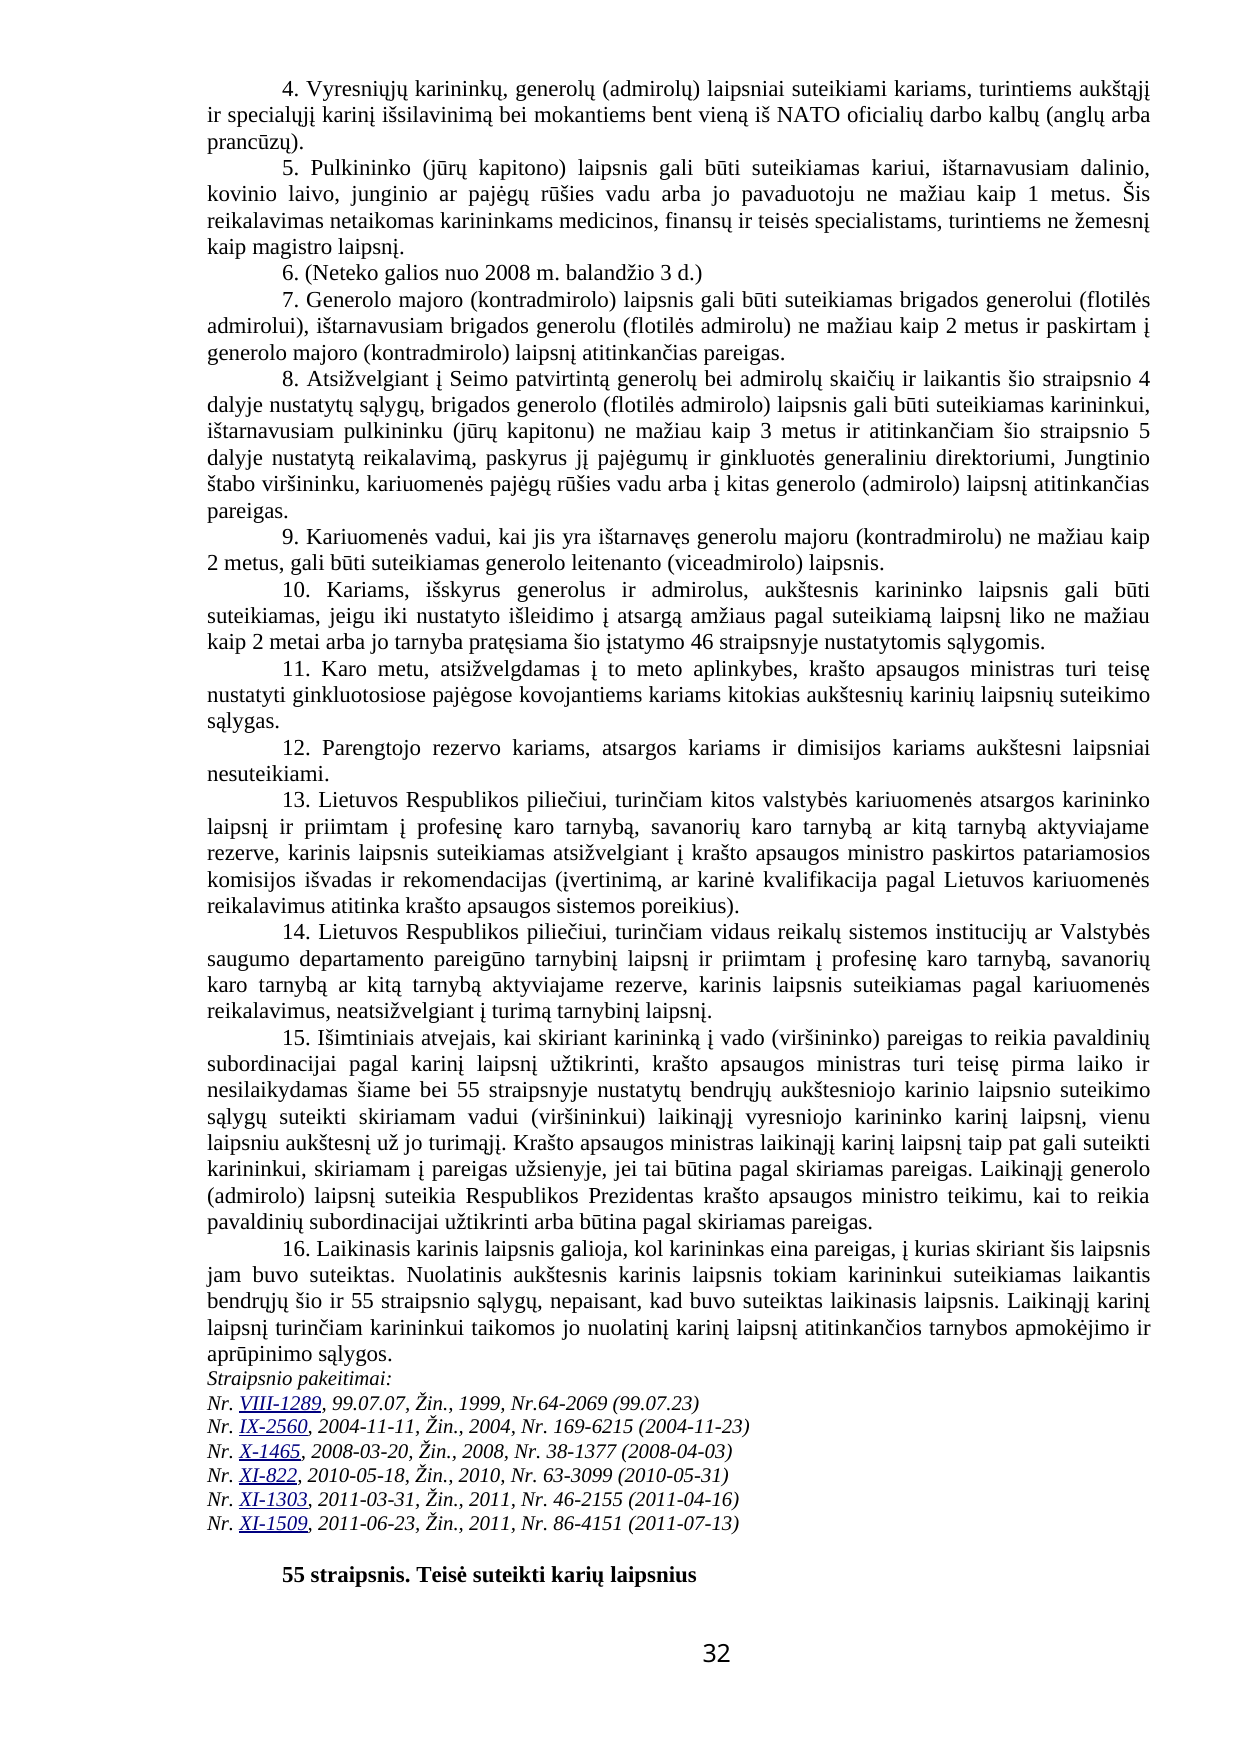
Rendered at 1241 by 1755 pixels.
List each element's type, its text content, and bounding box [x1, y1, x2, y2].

text Nr. XI-822, 2010-05-18, Žin., 2010, Nr. 63-3099 (2010-05-31) [207, 1463, 1152, 1487]
text 11. Karo metu, atsižvelgdamas į to meto aplinkybes, krašto apsaugos ministras turi teisę nustatyti ginkluotosiose pajėgose kovojantiems kariams kitokias aukštesnių karinių laipsnių suteikimo sąlygas. [207, 655, 1152, 734]
text Nr. X-1465, 2008-03-20, Žin., 2008, Nr. 38-1377 (2008-04-03) [207, 1438, 1152, 1463]
text Nr. XI-1303, 2011-03-31, Žin., 2011, Nr. 46-2155 (2011-04-16) [207, 1487, 1152, 1511]
text Nr. IX-2560, 2004-11-11, Žin., 2004, Nr. 169-6215 (2004-11-23) [207, 1414, 1152, 1438]
text 5. Pulkininko (jūrų kapitono) laipsnis gali būti suteikiamas kariui, ištarnavusiam dalinio, kovinio laivo, junginio ar pajėgų rūšies vadu arba jo pavaduotoju ne mažiau kaip 1 metus. Šis reikalavimas netaikomas karininkams medicinos, finansų ir teisės specialistams, turintiems ne žemesnį kaip magistro laipsnį. [207, 154, 1152, 259]
text 14. Lietuvos Respublikos piliečiui, turinčiam vidaus reikalų sistemos institucijų ar Valstybės saugumo departamento pareigūno tarnybinį laipsnį ir priimtam į profesinę karo tarnybą, savanorių karo tarnybą ar kitą tarnybą aktyviajame rezerve, karinis laipsnis suteikiamas pagal kariuomenės reikalavimus, neatsižvelgiant į turimą tarnybinį laipsnį. [207, 918, 1152, 1024]
text 55 straipsnis. Teisė suteikti karių laipsnius [207, 1561, 1152, 1587]
text 9. Kariuomenės vadui, kai jis yra ištarnavęs generolu majoru (kontradmirolu) ne mažiau kaip 2 metus, gali būti suteikiamas generolo leitenanto (viceadmirolo) laipsnis. [207, 523, 1152, 576]
text 12. Parengtojo rezervo kariams, atsargos kariams ir dimisijos kariams aukštesni laipsniai nesuteikiami. [207, 734, 1152, 787]
text 7. Generolo majoro (kontradmirolo) laipsnis gali būti suteikiamas brigados generolui (flotilės admirolui), ištarnavusiam brigados generolu (flotilės admirolu) ne mažiau kaip 2 metus ir paskirtam į generolo majoro (kontradmirolo) laipsnį atitinkančias pareigas. [207, 286, 1152, 365]
text 6. (Neteko galios nuo 2008 m. balandžio 3 d.) [207, 259, 1152, 286]
text 8. Atsižvelgiant į Seimo patvirtintą generolų bei admirolų skaičių ir laikantis šio straipsnio 4 dalyje nustatytų sąlygų, brigados generolo (flotilės admirolo) laipsnis gali būti suteikiamas karininkui, ištarnavusiam pulkininku (jūrų kapitonu) ne mažiau kaip 3 metus ir atitinkančiam šio straipsnio 5 dalyje nustatytą reikalavimą, paskyrus jį pajėgumų ir ginkluotės generaliniu direktoriumi, Jungtinio štabo viršininku, kariuomenės pajėgų rūšies vadu arba į kitas generolo (admirolo) laipsnį atitinkančias pareigas. [207, 365, 1152, 523]
text 10. Kariams, išskyrus generolus ir admirolus, aukštesnis karininko laipsnis gali būti suteikiamas, jeigu iki nustatyto išleidimo į atsargą amžiaus pagal suteikiamą laipsnį liko ne mažiau kaip 2 metai arba jo tarnyba pratęsiama šio įstatymo 46 straipsnyje nustatytomis sąlygomis. [207, 576, 1152, 655]
text Straipsnio pakeitimai: [207, 1366, 1152, 1390]
text 13. Lietuvos Respublikos piliečiui, turinčiam kitos valstybės kariuomenės atsargos karininko laipsnį ir priimtam į profesinę karo tarnybą, savanorių karo tarnybą ar kitą tarnybą aktyviajame rezerve, karinis laipsnis suteikiamas atsižvelgiant į krašto apsaugos ministro paskirtos patariamosios komisijos išvadas ir rekomendacijas (įvertinimą, ar karinė kvalifikacija pagal Lietuvos kariuomenės reikalavimus atitinka krašto apsaugos sistemos poreikius). [207, 787, 1152, 918]
text 4. Vyresniųjų karininkų, generolų (admirolų) laipsniai suteikiami kariams, turintiems aukštąjį ir specialųjį karinį išsilavinimą bei mokantiems bent vieną iš NATO oficialių darbo kalbų (anglų arba prancūzų). [207, 75, 1152, 154]
text Nr. XI-1509, 2011-06-23, Žin., 2011, Nr. 86-4151 (2011-07-13) [207, 1511, 1152, 1535]
text 15. Išimtiniais atvejais, kai skiriant karininką į vado (viršininko) pareigas to reikia pavaldinių subordinacijai pagal karinį laipsnį užtikrinti, krašto apsaugos ministras turi teisę pirma laiko ir nesilaikydamas šiame bei 55 straipsnyje nustatytų bendrųjų aukštesniojo karinio laipsnio suteikimo sąlygų suteikti skiriamam vadui (viršininkui) laikinąjį vyresniojo karininko karinį laipsnį, vienu laipsniu aukštesnį už jo turimąjį. Krašto apsaugos ministras laikinąjį karinį laipsnį taip pat gali suteikti karininkui, skiriamam į pareigas užsienyje, jei tai būtina pagal skiriamas pareigas. Laikinąjį generolo (admirolo) laipsnį suteikia Respublikos Prezidentas krašto apsaugos ministro teikimu, kai to reikia pavaldinių subordinacijai užtikrinti arba būtina pagal skiriamas pareigas. [207, 1024, 1152, 1234]
text 16. Laikinasis karinis laipsnis galioja, kol karininkas eina pareigas, į kurias skiriant šis laipsnis jam buvo suteiktas. Nuolatinis aukštesnis karinis laipsnis tokiam karininkui suteikiamas laikantis bendrųjų šio ir 55 straipsnio sąlygų, nepaisant, kad buvo suteiktas laikinasis laipsnis. Laikinąjį karinį laipsnį turinčiam karininkui taikomos jo nuolatinį karinį laipsnį atitinkančios tarnybos apmokėjimo ir aprūpinimo sąlygos. [207, 1234, 1152, 1366]
text Nr. VIII-1289, 99.07.07, Žin., 1999, Nr.64-2069 (99.07.23) [207, 1390, 1152, 1414]
